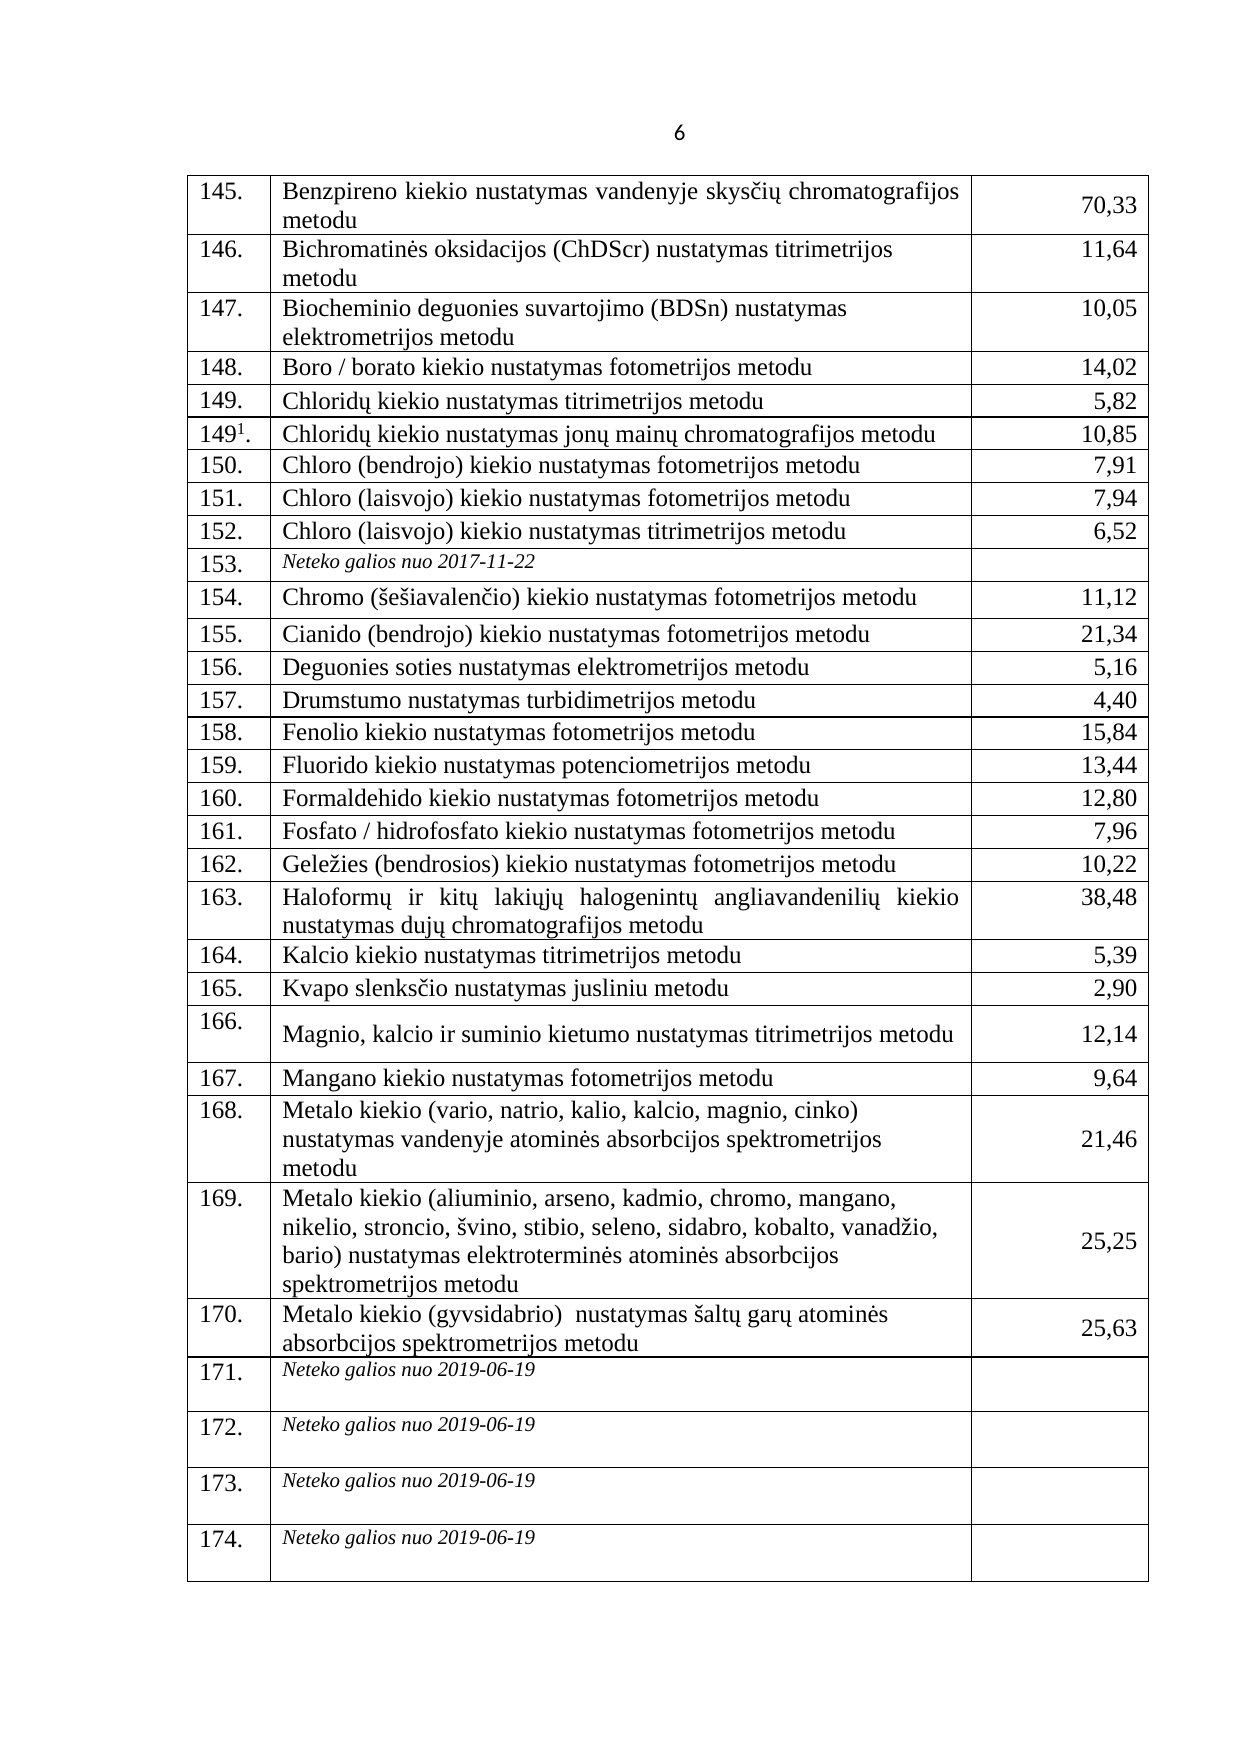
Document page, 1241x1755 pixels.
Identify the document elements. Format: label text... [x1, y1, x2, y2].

table_cell 147. [188, 293, 270, 351]
table_cell 173. [188, 1468, 270, 1523]
table_cell Neteko galios nuo 2019-06-19 [271, 1358, 971, 1411]
table_cell Drumstumo nustatymas turbidimetrijos metodu [271, 685, 971, 716]
table_cell Fluorido kiekio nustatymas potenciometrijos metodu [271, 750, 971, 782]
table_cell Neteko galios nuo 2019-06-19 [271, 1525, 971, 1581]
table_cell 5,82 [972, 385, 1148, 416]
table_cell Kvapo slenksčio nustatymas jusliniu metodu [271, 973, 971, 1005]
table_cell 165. [188, 973, 270, 1005]
table_cell 38,48 [972, 882, 1148, 939]
table_cell 11,64 [972, 235, 1148, 292]
table_cell 11,12 [972, 582, 1148, 618]
table_cell 162. [188, 849, 270, 881]
table_cell 155. [188, 619, 270, 651]
table_cell 157. [188, 685, 270, 716]
table_cell 164. [188, 940, 270, 972]
table_cell 156. [188, 652, 270, 684]
table_cell 1491. [188, 418, 270, 449]
table_cell Neteko galios nuo 2019-06-19 [271, 1468, 971, 1523]
table_cell 12,80 [972, 783, 1148, 815]
table_cell Neteko galios nuo 2019-06-19 [271, 1412, 971, 1467]
table_cell 171. [188, 1358, 270, 1411]
table_cell 174. [188, 1525, 270, 1581]
table_cell 166. [188, 1006, 270, 1062]
table_cell 158. [188, 718, 270, 749]
table_cell 21,34 [972, 619, 1148, 651]
table_cell Neteko galios nuo 2017-11-22 [271, 549, 971, 581]
table_cell 25,63 [972, 1299, 1148, 1356]
table_cell Chloro (bendrojo) kiekio nustatymas fotometrijos metodu [271, 450, 971, 482]
table_cell 149. [188, 385, 270, 416]
table_cell Bichromatinės oksidacijos (ChDScr) nustatymas titrimetrijos metodu [271, 235, 971, 292]
table_cell Formaldehido kiekio nustatymas fotometrijos metodu [271, 783, 971, 815]
table_cell 146. [188, 235, 270, 292]
table_cell 167. [188, 1063, 270, 1094]
table_cell 160. [188, 783, 270, 815]
table_cell Magnio, kalcio ir suminio kietumo nustatymas titrimetrijos metodu [271, 1006, 971, 1062]
table_cell 10,22 [972, 849, 1148, 881]
table_cell 150. [188, 450, 270, 482]
table_cell Deguonies soties nustatymas elektrometrijos metodu [271, 652, 971, 684]
table_cell 153. [188, 549, 270, 581]
table_cell [972, 1412, 1148, 1467]
table_cell Fenolio kiekio nustatymas fotometrijos metodu [271, 718, 971, 749]
table_cell 154. [188, 582, 270, 618]
table_cell 4,40 [972, 685, 1148, 716]
table_cell 70,33 [972, 176, 1148, 233]
table_cell 161. [188, 816, 270, 848]
table_cell Haloformų ir kitų lakiųjų halogenintų angliavandenilių kiekio nustatymas dujų chromatografijos metodu [271, 882, 971, 939]
table_cell 12,14 [972, 1006, 1148, 1062]
table_cell 151. [188, 483, 270, 515]
table_cell 172. [188, 1412, 270, 1467]
table_cell 145. [188, 176, 270, 233]
table_cell 170. [188, 1299, 270, 1356]
table_cell 6,52 [972, 516, 1148, 548]
table_cell Kalcio kiekio nustatymas titrimetrijos metodu [271, 940, 971, 972]
table_cell 13,44 [972, 750, 1148, 782]
table_cell 7,94 [972, 483, 1148, 515]
table_cell Mangano kiekio nustatymas fotometrijos metodu [271, 1063, 971, 1094]
table_cell 10,05 [972, 293, 1148, 351]
table_cell Boro / borato kiekio nustatymas fotometrijos metodu [271, 352, 971, 384]
table_cell 159. [188, 750, 270, 782]
table_cell 25,25 [972, 1183, 1148, 1298]
table_cell Chloridų kiekio nustatymas jonų mainų chromatografijos metodu [271, 418, 971, 449]
table_cell Biocheminio deguonies suvartojimo (BDSn) nustatymas elektrometrijos metodu [271, 293, 971, 351]
table_cell 7,96 [972, 816, 1148, 848]
table_cell [972, 549, 1148, 581]
table_cell 14,02 [972, 352, 1148, 384]
table_cell 10,85 [972, 418, 1148, 449]
table_cell Chloridų kiekio nustatymas titrimetrijos metodu [271, 385, 971, 416]
table_cell 5,39 [972, 940, 1148, 972]
table_cell Geležies (bendrosios) kiekio nustatymas fotometrijos metodu [271, 849, 971, 881]
table_cell Chromo (šešiavalenčio) kiekio nustatymas fotometrijos metodu [271, 582, 971, 618]
table_cell Fosfato / hidrofosfato kiekio nustatymas fotometrijos metodu [271, 816, 971, 848]
table_cell Metalo kiekio (aliuminio, arseno, kadmio, chromo, mangano, nikelio, stroncio, švino, stibio, seleno, sidabro, kobalto, vanadžio, bario) nustatymas elektroterminės atominės absorbcijos spektrometrijos metodu [271, 1183, 971, 1298]
table_cell 21,46 [972, 1096, 1148, 1182]
table_cell 2,90 [972, 973, 1148, 1005]
table_cell [972, 1525, 1148, 1581]
table_cell Cianido (bendrojo) kiekio nustatymas fotometrijos metodu [271, 619, 971, 651]
table_cell Metalo kiekio (gyvsidabrio) nustatymas šaltų garų atominės absorbcijos spektrometrijos metodu [271, 1299, 971, 1356]
table_cell 9,64 [972, 1063, 1148, 1094]
table_cell Metalo kiekio (vario, natrio, kalio, kalcio, magnio, cinko) nustatymas vandenyje atominės absorbcijos spektrometrijos metodu [271, 1096, 971, 1182]
table_cell 7,91 [972, 450, 1148, 482]
table_cell 148. [188, 352, 270, 384]
table_cell 152. [188, 516, 270, 548]
table_cell [972, 1468, 1148, 1523]
table_cell 5,16 [972, 652, 1148, 684]
table_cell 168. [188, 1096, 270, 1182]
table_cell Chloro (laisvojo) kiekio nustatymas titrimetrijos metodu [271, 516, 971, 548]
table_cell [972, 1358, 1148, 1411]
table_cell 15,84 [972, 718, 1148, 749]
table_cell Chloro (laisvojo) kiekio nustatymas fotometrijos metodu [271, 483, 971, 515]
table_cell 163. [188, 882, 270, 939]
table_cell 169. [188, 1183, 270, 1298]
table_cell Benzpireno kiekio nustatymas vandenyje skysčių chromatografijos metodu [271, 176, 971, 233]
